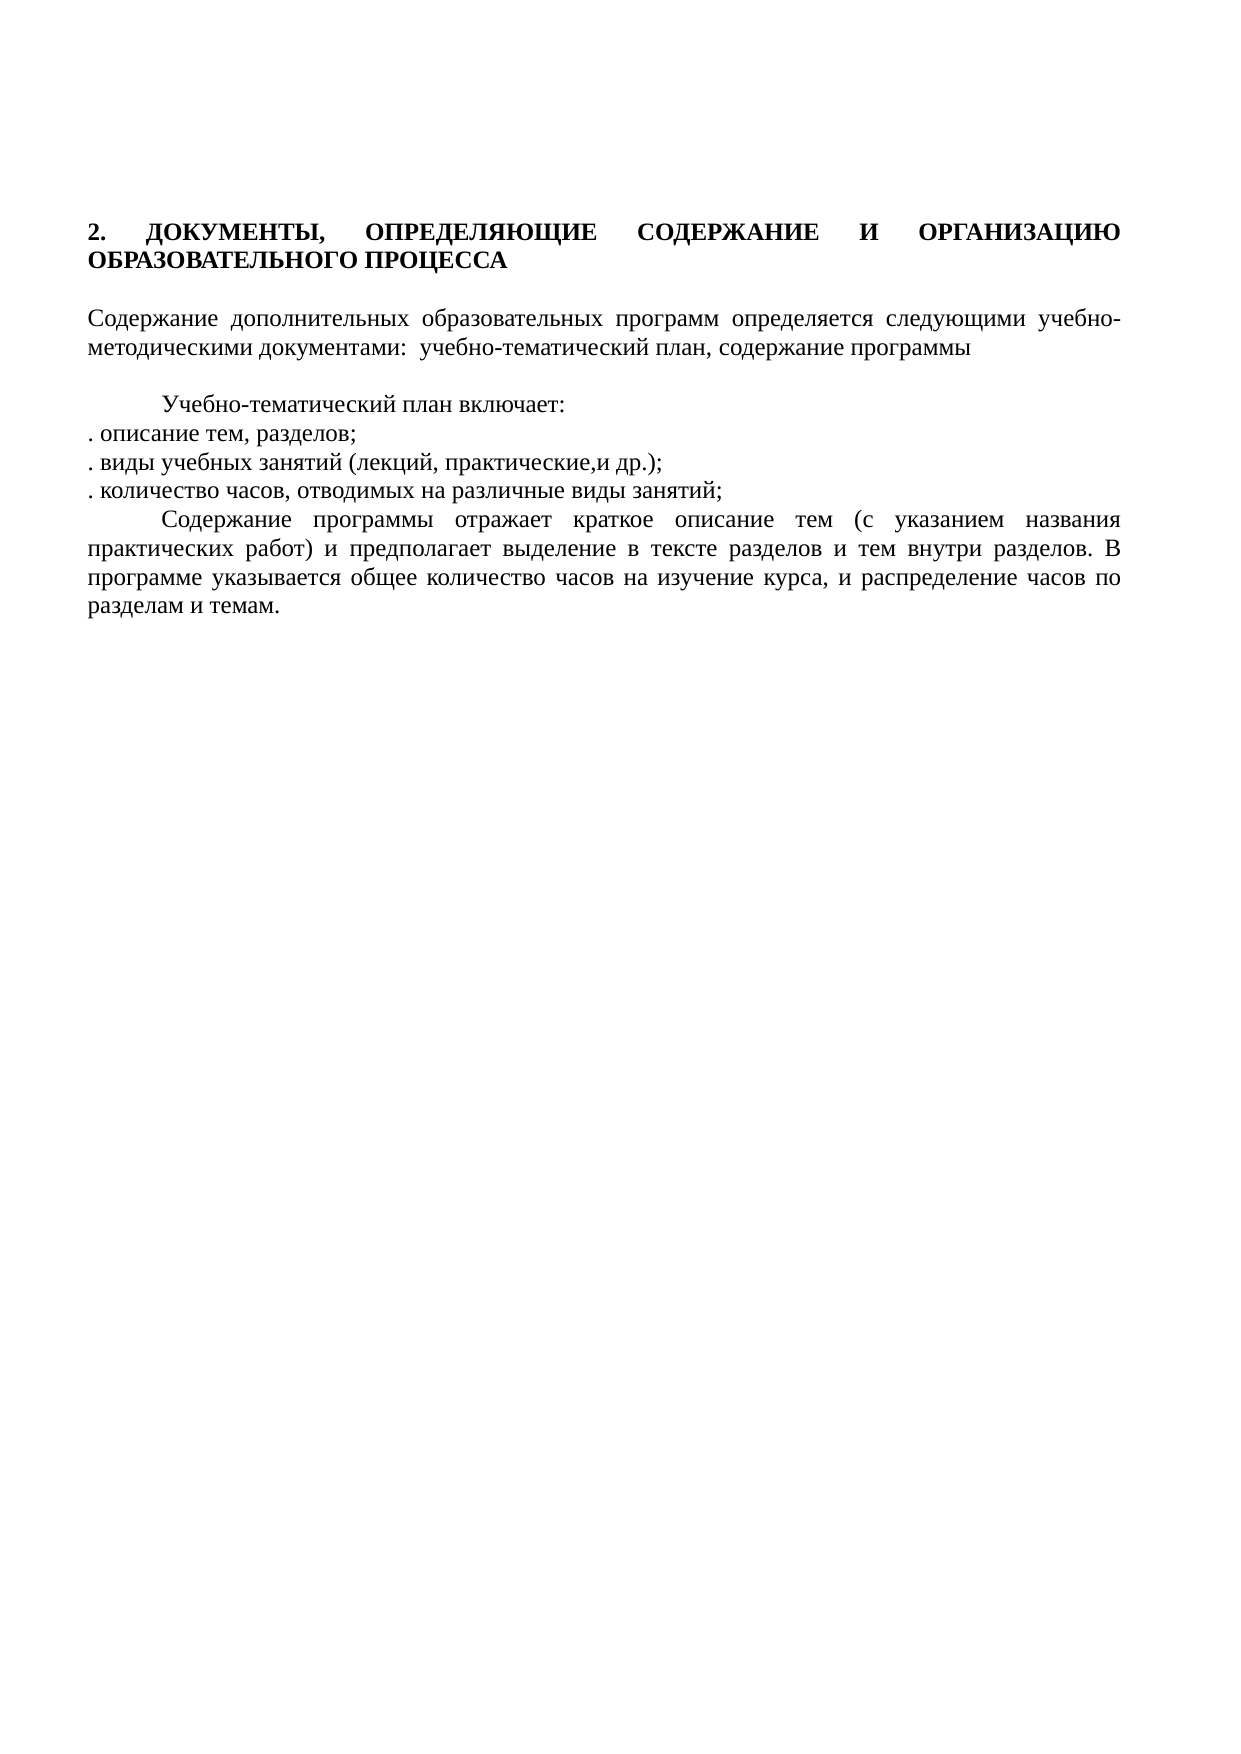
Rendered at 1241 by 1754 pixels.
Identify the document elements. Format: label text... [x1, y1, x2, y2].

text . виды учебных занятий (лекций, практические,и др.); [87, 447, 1122, 476]
text Содержание дополнительных образовательных программ определяется следующими учебно-методическими документами: учебно-тематический план, содержание программы [87, 303, 1122, 361]
text . описание тем, разделов; [87, 418, 1122, 447]
text Учебно-тематический план включает: [87, 389, 1122, 418]
text 2. ДОКУМЕНТЫ, ОПРЕДЕЛЯЮЩИЕ СОДЕРЖАНИЕ И ОРГАНИЗАЦИЮ ОБРАЗОВАТЕЛЬНОГО ПРОЦЕССА [87, 217, 1122, 274]
text Содержание программы отражает краткое описание тем (с указанием названия практических работ) и предполагает выделение в тексте разделов и тем внутри разделов. В программе указывается общее количество часов на изучение курса, и распределение часов по разделам и темам. [87, 504, 1122, 619]
text . количество часов, отводимых на различные виды занятий; [87, 476, 1122, 504]
